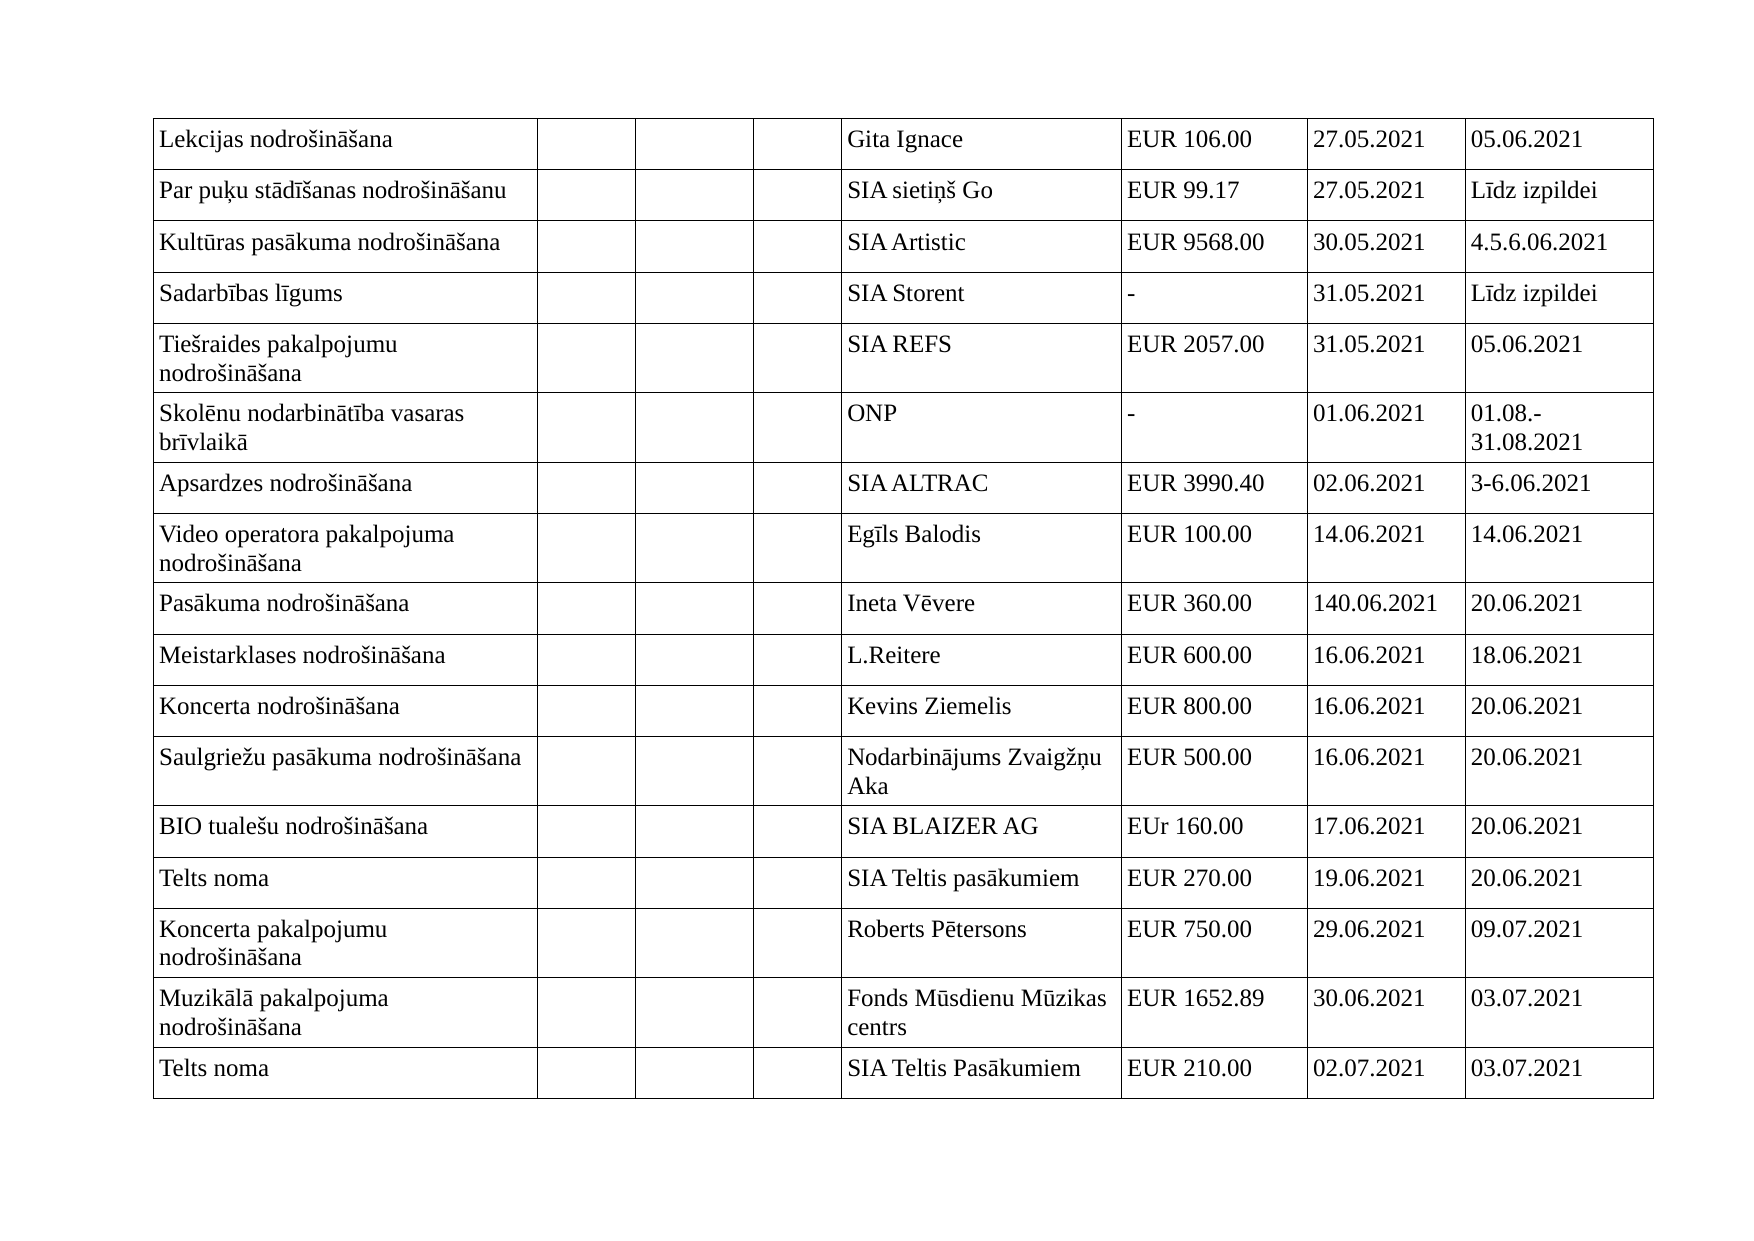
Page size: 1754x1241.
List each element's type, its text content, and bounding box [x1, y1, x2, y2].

table_cell 02.07.2021 [1308, 1048, 1465, 1098]
table_cell EUR 99.17 [1122, 170, 1307, 220]
table_cell [754, 514, 841, 582]
table_cell Muzikālā pakalpojuma nodrošināšana [154, 978, 537, 1046]
table_cell Skolēnu nodarbinātība vasaras brīvlaikā [154, 393, 537, 462]
table_cell [636, 978, 753, 1046]
table_cell 140.06.2021 [1308, 583, 1465, 633]
table_cell Saulgriežu pasākuma nodrošināšana [154, 737, 537, 805]
table_cell 18.06.2021 [1466, 635, 1653, 684]
table_cell [538, 635, 635, 684]
table_cell [538, 1048, 635, 1098]
table_cell [636, 737, 753, 805]
table_cell Video operatora pakalpojuma nodrošināšana [154, 514, 537, 582]
table_cell 03.07.2021 [1466, 978, 1653, 1046]
table_cell SIA sietiņš Go [842, 170, 1121, 220]
table_cell 20.06.2021 [1466, 686, 1653, 736]
table_cell [754, 170, 841, 220]
table_cell [754, 909, 841, 977]
table_cell Kevins Ziemelis [842, 686, 1121, 736]
table_cell 4.5.6.06.2021 [1466, 221, 1653, 272]
table_cell Tiešraides pakalpojumu nodrošināšana [154, 324, 537, 392]
table_cell [636, 170, 753, 220]
table_cell EUR 360.00 [1122, 583, 1307, 633]
table_cell - [1122, 273, 1307, 323]
table_cell Telts noma [154, 1048, 537, 1098]
table_cell 31.05.2021 [1308, 273, 1465, 323]
table_cell EUR 9568.00 [1122, 221, 1307, 272]
table_cell 20.06.2021 [1466, 583, 1653, 633]
table_cell Roberts Pētersons [842, 909, 1121, 977]
table_cell [538, 909, 635, 977]
table_cell [754, 858, 841, 907]
table_cell [754, 463, 841, 513]
table_cell 09.07.2021 [1466, 909, 1653, 977]
table_cell SIA Teltis pasākumiem [842, 858, 1121, 907]
table_cell [636, 806, 753, 856]
table_cell [538, 858, 635, 907]
table_cell SIA Artistic [842, 221, 1121, 272]
table_cell 27.05.2021 [1308, 119, 1465, 169]
table_cell [538, 170, 635, 220]
table_cell Meistarklases nodrošināšana [154, 635, 537, 684]
table_cell EUR 106.00 [1122, 119, 1307, 169]
table_cell [538, 221, 635, 272]
table_cell Pasākuma nodrošināšana [154, 583, 537, 633]
table_cell 30.06.2021 [1308, 978, 1465, 1046]
table_cell Kultūras pasākuma nodrošināšana [154, 221, 537, 272]
table_cell [754, 221, 841, 272]
table_cell 02.06.2021 [1308, 463, 1465, 513]
table_cell [754, 978, 841, 1046]
table_cell [636, 686, 753, 736]
table_cell 01.06.2021 [1308, 393, 1465, 462]
table_cell [636, 119, 753, 169]
table_cell [538, 393, 635, 462]
table_cell 05.06.2021 [1466, 119, 1653, 169]
table_cell EUR 500.00 [1122, 737, 1307, 805]
table_cell 16.06.2021 [1308, 737, 1465, 805]
table_cell EUR 2057.00 [1122, 324, 1307, 392]
table_cell 16.06.2021 [1308, 686, 1465, 736]
table_cell [754, 686, 841, 736]
table_cell [538, 978, 635, 1046]
table_cell [538, 806, 635, 856]
table_cell 27.05.2021 [1308, 170, 1465, 220]
table_cell EUR 3990.40 [1122, 463, 1307, 513]
table_cell [636, 463, 753, 513]
table_cell Apsardzes nodrošināšana [154, 463, 537, 513]
table_cell Sadarbības līgums [154, 273, 537, 323]
table_cell 20.06.2021 [1466, 858, 1653, 907]
table_cell [636, 583, 753, 633]
table_cell Koncerta pakalpojumu nodrošināšana [154, 909, 537, 977]
table_cell EUR 600.00 [1122, 635, 1307, 684]
table_cell Egīls Balodis [842, 514, 1121, 582]
table_cell [636, 635, 753, 684]
table_cell [636, 514, 753, 582]
table_cell [538, 583, 635, 633]
table_cell [636, 909, 753, 977]
table_cell [636, 858, 753, 907]
table_cell [754, 806, 841, 856]
table_cell EUR 270.00 [1122, 858, 1307, 907]
table_cell EUR 100.00 [1122, 514, 1307, 582]
table_cell [754, 635, 841, 684]
table_cell [538, 737, 635, 805]
table_cell 30.05.2021 [1308, 221, 1465, 272]
table_cell 17.06.2021 [1308, 806, 1465, 856]
table_cell EUR 800.00 [1122, 686, 1307, 736]
table_cell SIA BLAIZER AG [842, 806, 1121, 856]
table_cell Lekcijas nodrošināšana [154, 119, 537, 169]
table_cell [538, 686, 635, 736]
table_cell [538, 463, 635, 513]
table_cell ONP [842, 393, 1121, 462]
table_cell [754, 324, 841, 392]
table_cell EUR 750.00 [1122, 909, 1307, 977]
table_cell Nodarbinājums Zvaigžņu Aka [842, 737, 1121, 805]
table_cell [538, 273, 635, 323]
table_cell SIA ALTRAC [842, 463, 1121, 513]
table_cell EUr 160.00 [1122, 806, 1307, 856]
table_cell Ineta Vēvere [842, 583, 1121, 633]
table_cell Fonds Mūsdienu Mūzikas centrs [842, 978, 1121, 1046]
table_cell Gita Ignace [842, 119, 1121, 169]
table_cell Telts noma [154, 858, 537, 907]
table_cell SIA Storent [842, 273, 1121, 323]
table_cell [636, 324, 753, 392]
table_cell SIA REFS [842, 324, 1121, 392]
table_cell 14.06.2021 [1466, 514, 1653, 582]
table_cell BIO tualešu nodrošināšana [154, 806, 537, 856]
table_cell [538, 119, 635, 169]
table_cell 19.06.2021 [1308, 858, 1465, 907]
table_cell EUR 210.00 [1122, 1048, 1307, 1098]
table_cell 16.06.2021 [1308, 635, 1465, 684]
table_cell [754, 583, 841, 633]
table_cell - [1122, 393, 1307, 462]
table_cell 20.06.2021 [1466, 806, 1653, 856]
table_cell [754, 1048, 841, 1098]
table_cell SIA Teltis Pasākumiem [842, 1048, 1121, 1098]
table_cell EUR 1652.89 [1122, 978, 1307, 1046]
table_cell Par puķu stādīšanas nodrošināšanu [154, 170, 537, 220]
table_cell [754, 119, 841, 169]
table_cell [636, 273, 753, 323]
table_cell L.Reitere [842, 635, 1121, 684]
table_cell [754, 737, 841, 805]
table_cell [754, 393, 841, 462]
table_cell 20.06.2021 [1466, 737, 1653, 805]
table_cell [538, 324, 635, 392]
table_cell Līdz izpildei [1466, 273, 1653, 323]
table_cell 05.06.2021 [1466, 324, 1653, 392]
table_cell [636, 1048, 753, 1098]
table_cell Koncerta nodrošināšana [154, 686, 537, 736]
table_cell [636, 221, 753, 272]
table_cell Līdz izpildei [1466, 170, 1653, 220]
table_cell 29.06.2021 [1308, 909, 1465, 977]
table_cell [538, 514, 635, 582]
table_cell [754, 273, 841, 323]
table_cell 31.05.2021 [1308, 324, 1465, 392]
table_cell [636, 393, 753, 462]
table_cell 3-6.06.2021 [1466, 463, 1653, 513]
table_cell 01.08.-31.08.2021 [1466, 393, 1653, 462]
table_cell 14.06.2021 [1308, 514, 1465, 582]
table_cell 03.07.2021 [1466, 1048, 1653, 1098]
